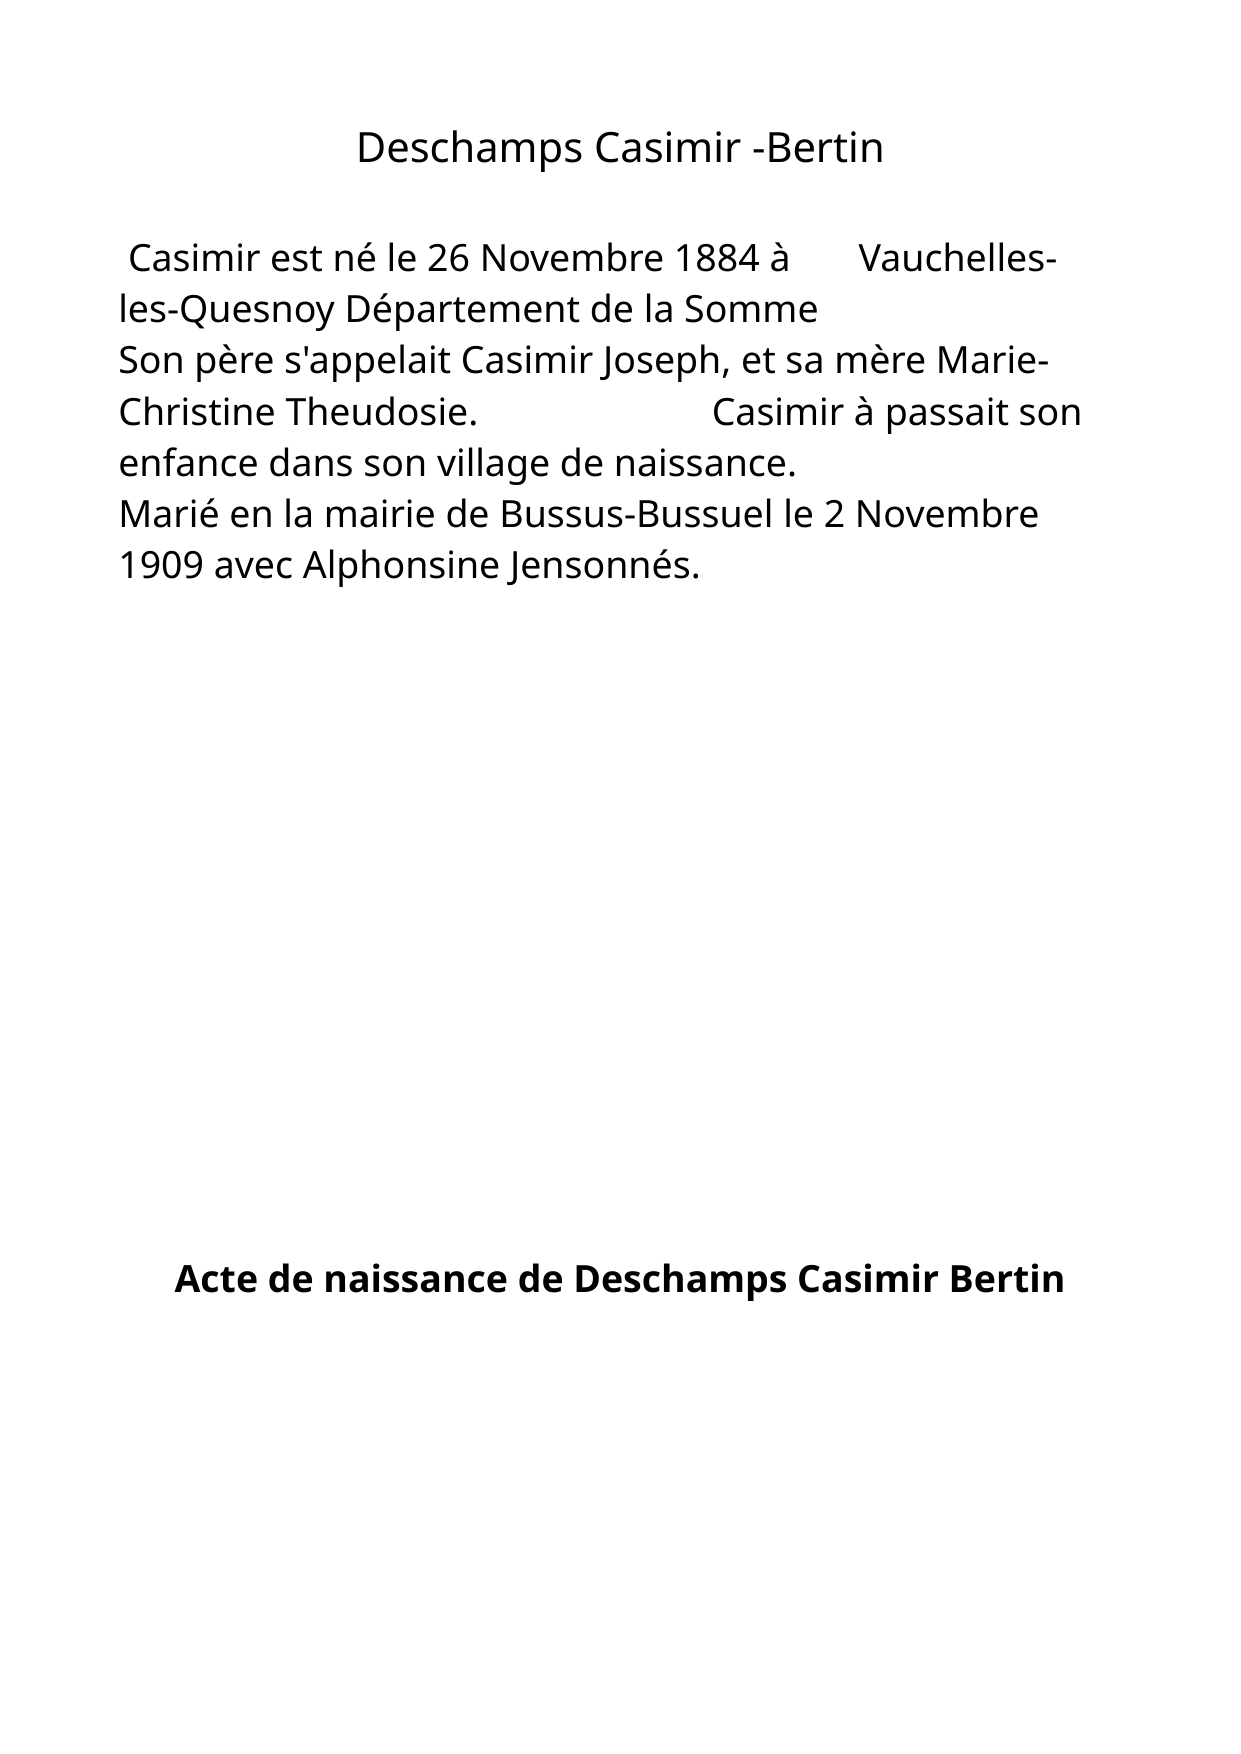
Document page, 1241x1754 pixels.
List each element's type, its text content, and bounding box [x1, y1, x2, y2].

text Acte de naissance de Deschamps Casimir Bertin [118, 1252, 1122, 1303]
text Casimir est né le 26 Novembre 1884 à Vauchelles- les-Quesnoy Département de la Somme [118, 232, 1122, 334]
text Deschamps Casimir -Bertin [118, 118, 1122, 175]
text Son père s'appelait Casimir Joseph, et sa mère Marie-Christine Theudosie. Casimir à passait son enfance dans son village de naissance. Marié en la mairie de Bussus-Bussuel le 2 Novembre 1909 avec Alphonsine Jensonnés. [118, 334, 1122, 589]
